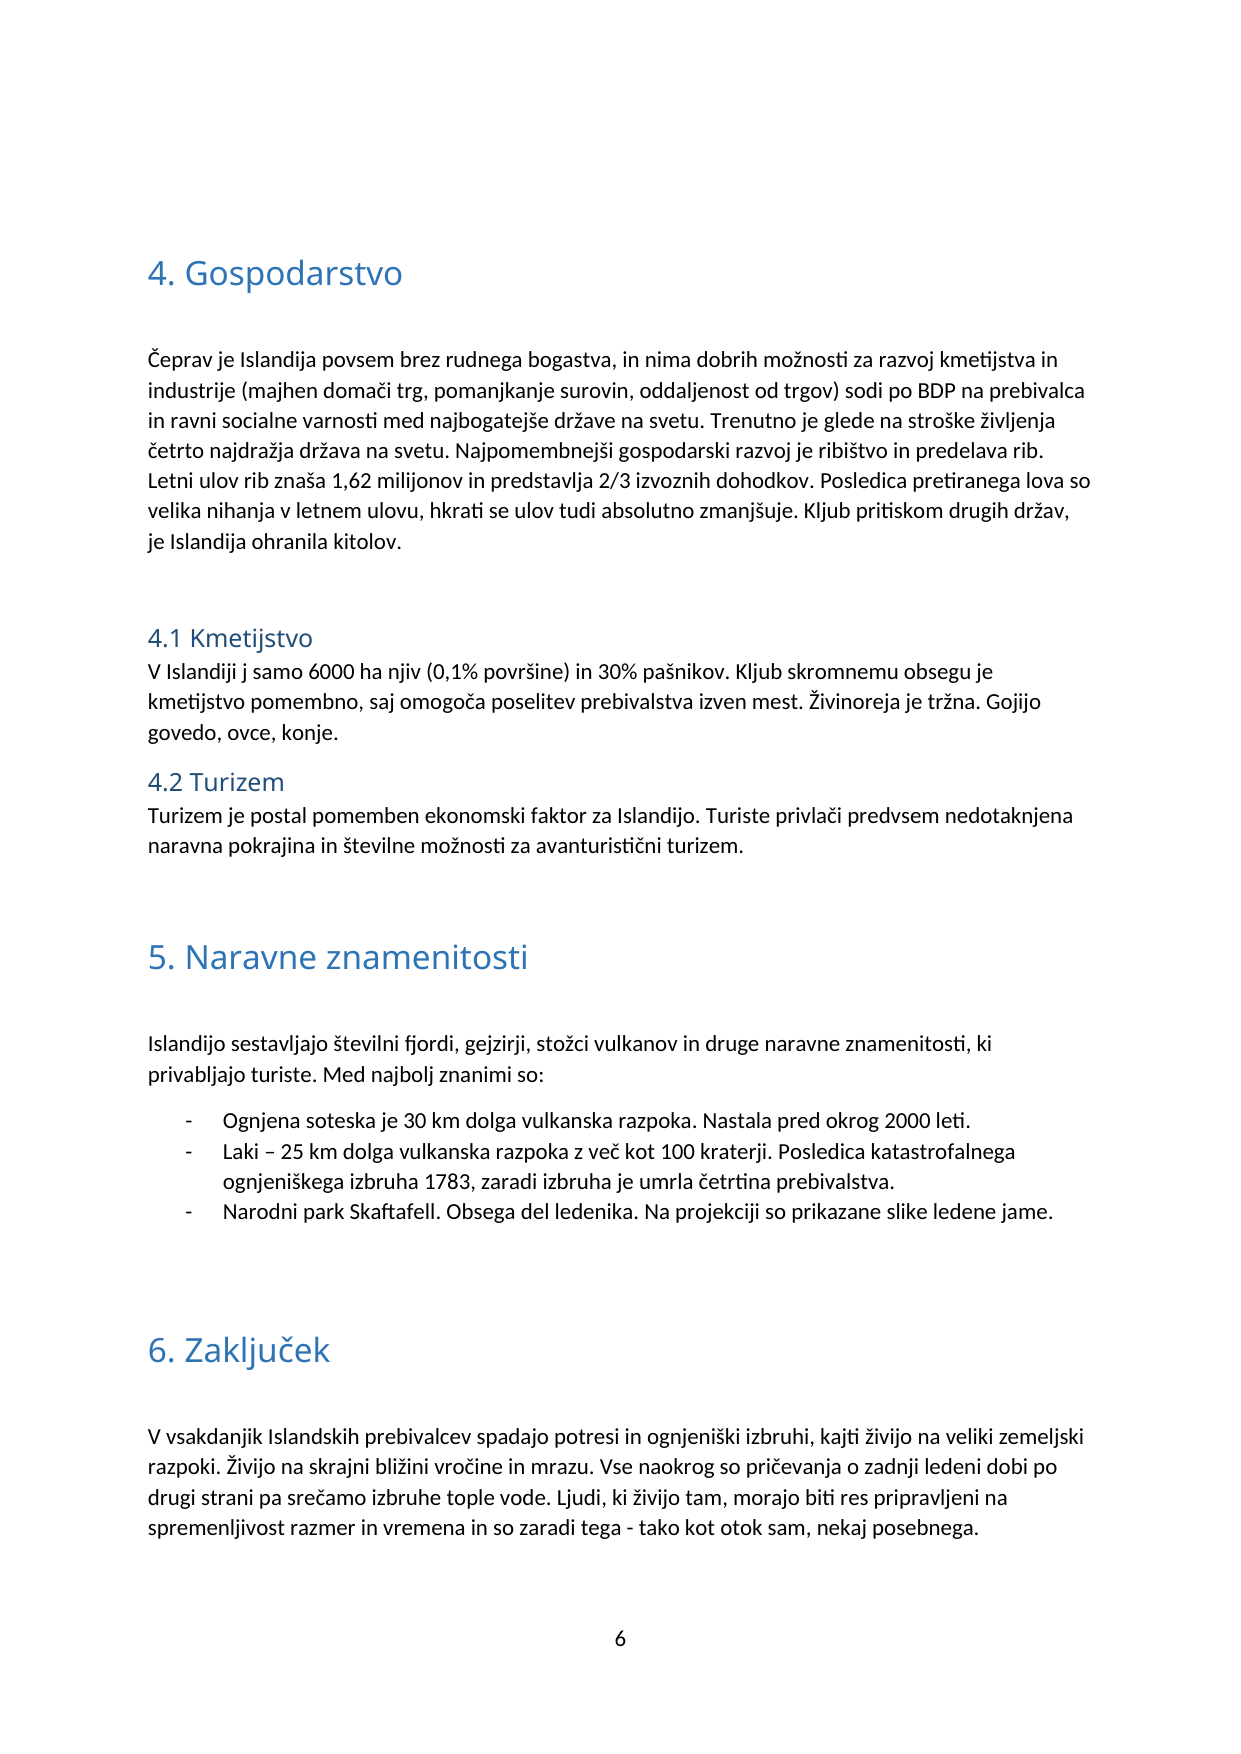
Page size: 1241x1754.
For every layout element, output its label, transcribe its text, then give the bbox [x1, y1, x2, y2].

subtitle 5. Naravne znamenitosti [148, 934, 1093, 979]
text Islandijo sestavljajo številni fjordi, gejzirji, stožci vulkanov in druge naravne znamenitosti, ki privabljajo turiste. Med najbolj znanimi so: [148, 1029, 1093, 1088]
text Čeprav je Islandija povsem brez rudnega bogastva, in nima dobrih možnosti za razvoj kmetijstva in industrije (majhen domači trg, pomanjkanje surovin, oddaljenost od trgov) sodi po BDP na prebivalca in ravni socialne varnosti med najbogatejše države na svetu. Trenutno je glede na stroške življenja četrto najdražja država na svetu. Najpomembnejši gospodarski razvoj je ribištvo in predelava rib. Letni ulov rib znaša 1,62 milijonov in predstavlja 2/3 izvoznih dohodkov. Posledica pretiranega lova so velika nihanja v letnem ulovu, hkrati se ulov tudi absolutno zmanjšuje. Kljub pritiskom drugih držav, je Islandija ohranila kitolov. [148, 346, 1093, 555]
list Ognjena soteska je 30 km dolga vulkanska razpoka. Nastala pred okrog 2000 leti. [185, 1107, 1093, 1134]
subtitle 4. Gospodarstvo [148, 250, 1093, 295]
subtitle 4.2 Turizem [148, 764, 1093, 799]
list Narodni park Skaftafell. Obsega del ledenika. Na projekciji so prikazane slike ledene jame. [185, 1197, 1093, 1225]
subtitle 4.1 Kmetijstvo [148, 621, 1093, 654]
list Laki – 25 km dolga vulkanska razpoka z več kot 100 kraterji. Posledica katastrofalnega ognjeniškega izbruha 1783, zaradi izbruha je umrla četrtina prebivalstva. [185, 1137, 1093, 1195]
text V vsakdanjik Islandskih prebivalcev spadajo potresi in ognjeniški izbruhi, kajti živijo na veliki zemeljski razpoki. Živijo na skrajni bližini vročine in mrazu. Vse naokrog so pričevanja o zadnji ledeni dobi po drugi strani pa srečamo izbruhe tople vode. Ljudi, ki živijo tam, morajo biti res pripravljeni na spremenljivost razmer in vremena in so zaradi tega - tako kot otok sam, nekaj posebnega. [148, 1422, 1093, 1541]
text Turizem je postal pomemben ekonomski faktor za Islandijo. Turiste privlači predvsem nedotaknjena naravna pokrajina in številne možnosti za avanturistični turizem. [148, 801, 1093, 859]
subtitle 6. Zaključek [148, 1326, 1093, 1372]
text V Islandiji j samo 6000 ha njiv (0,1% površine) in 30% pašnikov. Kljub skromnemu obsegu je kmetijstvo pomembno, saj omogoča poselitev prebivalstva izven mest. Živinoreja je tržna. Gojijo govedo, ovce, konje. [148, 657, 1093, 746]
